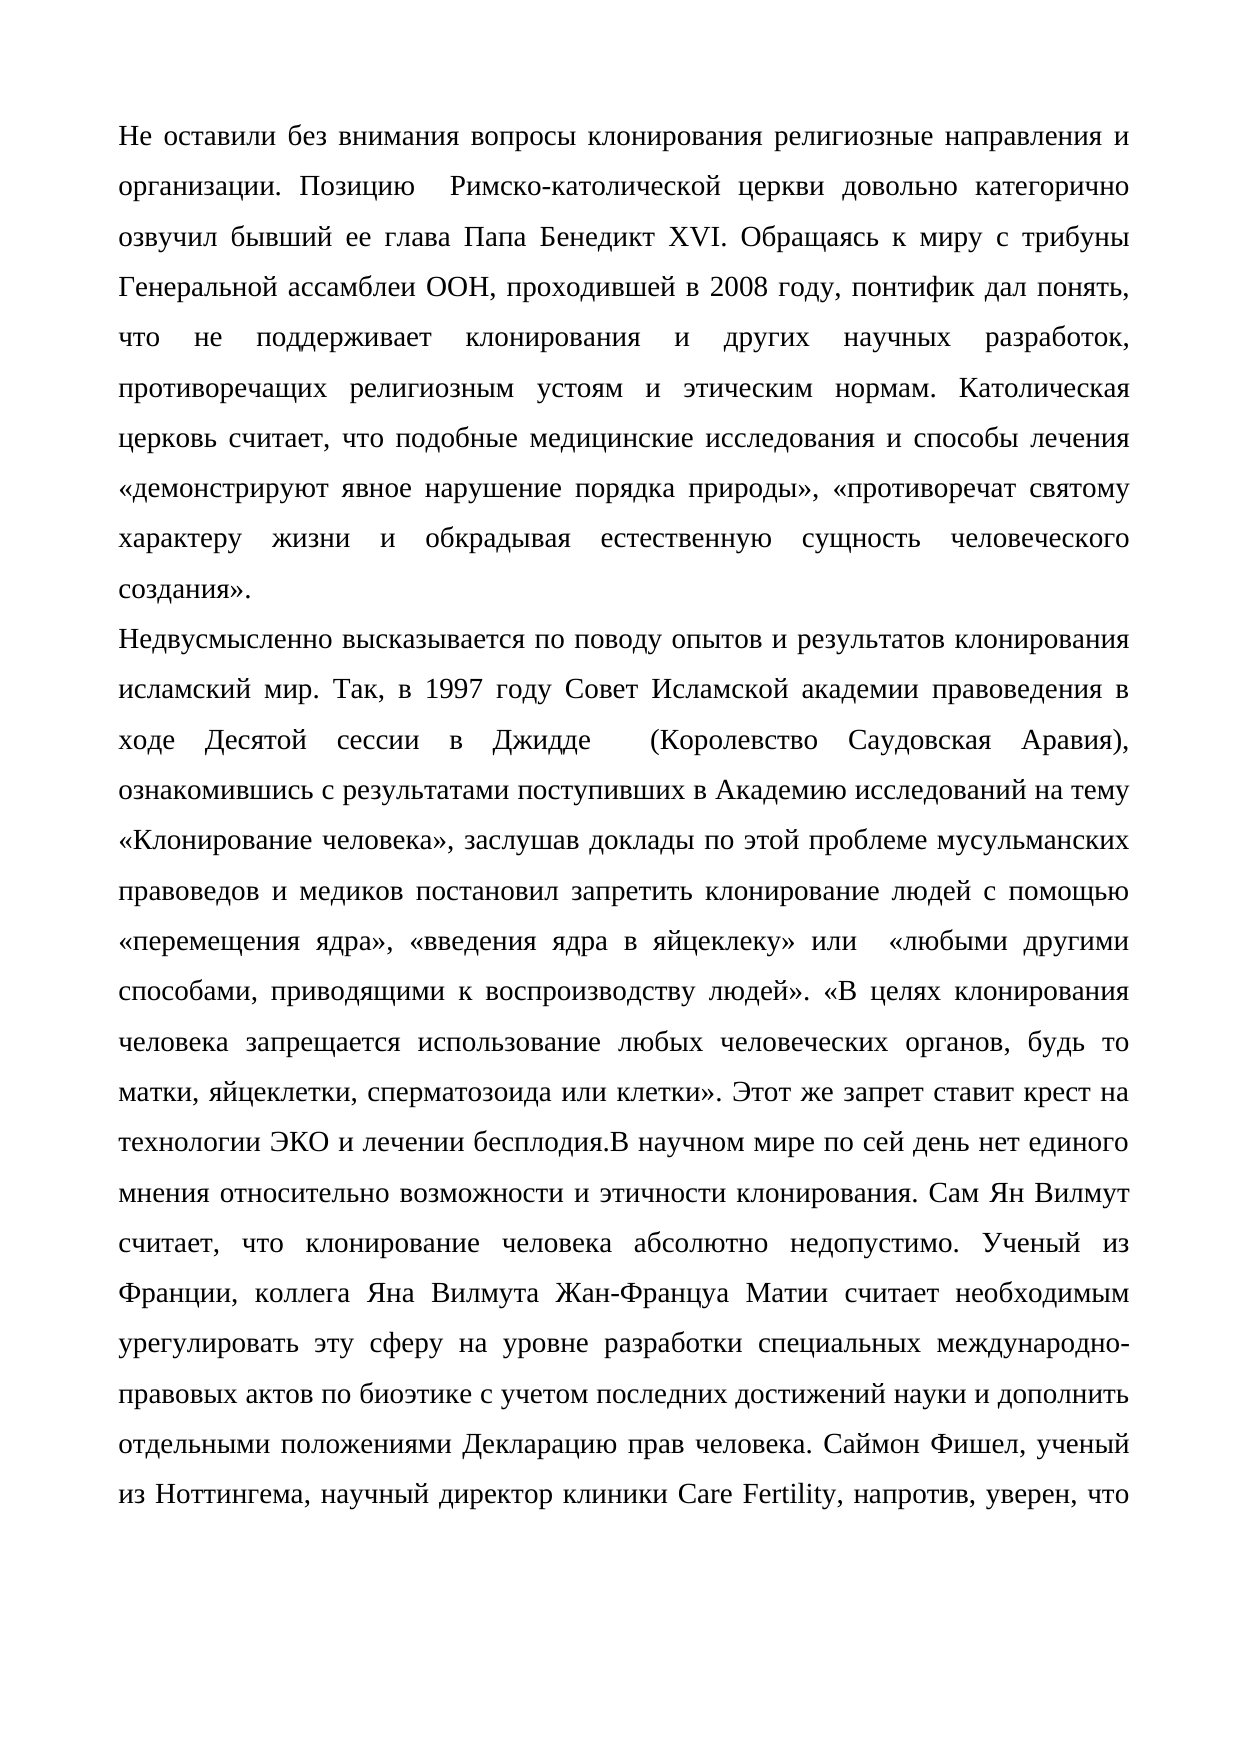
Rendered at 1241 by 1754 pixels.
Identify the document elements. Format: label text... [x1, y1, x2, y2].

text Недвусмысленно высказывается по поводу опытов и результатов клонирования исламский мир. Так, в 1997 году Совет Исламской академии правоведения в ходе Десятой сессии в Джидде (Королевство Саудовская Аравия), ознакомившись с результатами поступивших в Академию исследований на тему «Клонирование человека», заслушав доклады по этой проблеме мусульманских правоведов и медиков постановил запретить клонирование людей с помощью «перемещения ядра», «введения ядра в яйцеклеку» или «любыми другими способами, приводящими к воспроизводству людей». «В целях клонирования человека запрещается использование любых человеческих органов, будь то матки, яйцеклетки, сперматозоида или клетки». Этот же запрет ставит крест на технологии ЭКО и лечении бесплодия.В научном мире по сей день нет единого мнения относительно возможности и этичности клонирования. Сам Ян Вилмут считает, что клонирование человека абсолютно недопустимо. Ученый из Франции, коллега Яна Вилмута Жан-Француа Матии считает необходимым урегулировать эту сферу на уровне разработки специальных международно-правовых актов по биоэтике с учетом последних достижений науки и дополнить отдельными положениями Декларацию прав человека. Саймон Фишел, ученый из Ноттингема, научный директор клиники Care Fertility, напротив, уверен, что [118, 621, 1131, 1510]
text Не оставили без внимания вопросы клонирования религиозные направления и организации. Позицию Римско-католической церкви довольно категорично озвучил бывший ее глава Папа Бенедикт XVI. Обращаясь к миру с трибуны Генеральной ассамблеи ООН, проходившей в 2008 году, понтифик дал понять, что не поддерживает клонирования и других научных разработок, противоречащих религиозным устоям и этическим нормам. Католическая церковь считает, что подобные медицинские исследования и способы лечения «демонстрируют явное нарушение порядка природы», «противоречат святому характеру жизни и обкрадывая естественную сущность человеческого создания». [118, 118, 1131, 604]
